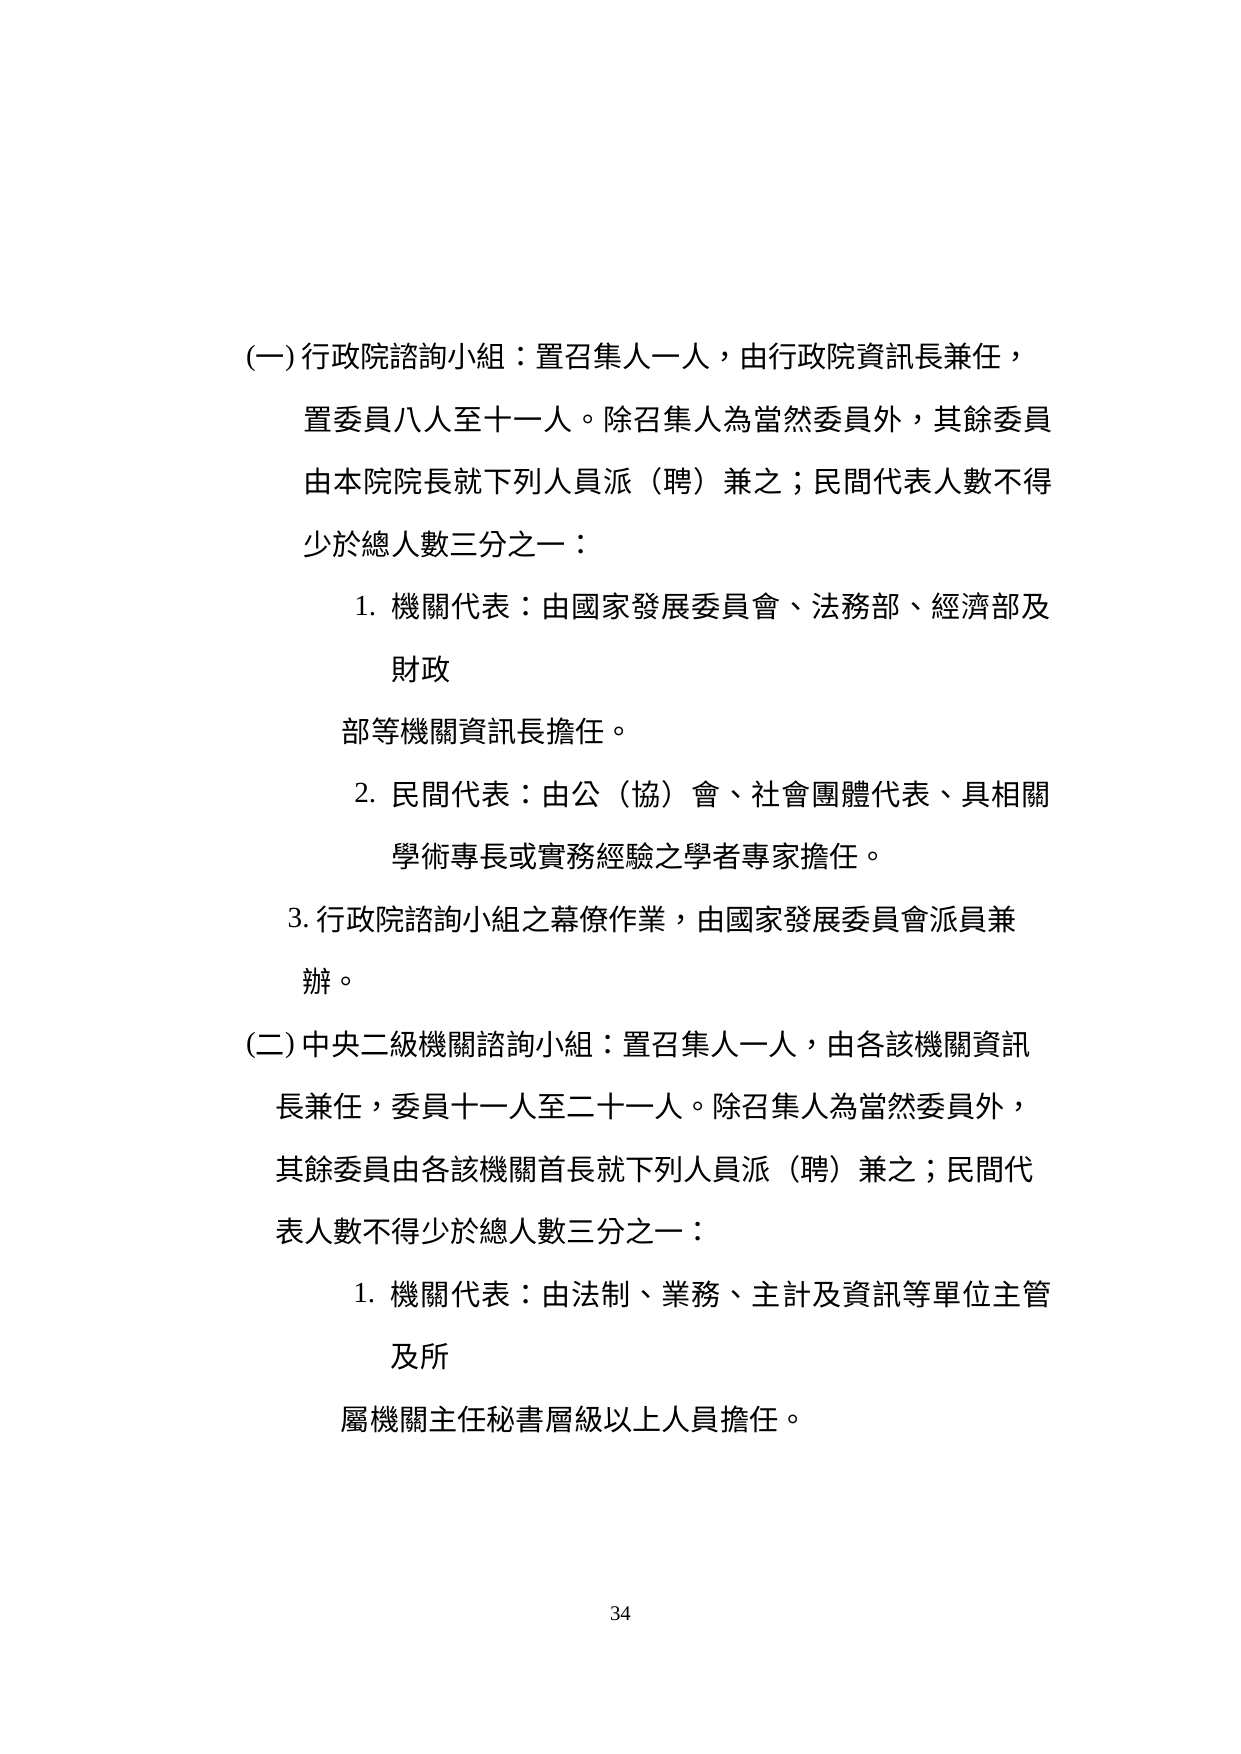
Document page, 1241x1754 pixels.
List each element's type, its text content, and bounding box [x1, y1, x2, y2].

text 置委員八人至十一人。除召集人為當然委員外，其餘委員由本院院長就下列人員派（聘）兼之；民間代表人數不得少於總人數三分之一： [303, 376, 1053, 563]
text 表人數不得少於總人數三分之一： [187, 1188, 1053, 1251]
text 長兼任，委員十一人至二十一人。除召集人為當然委員外， [187, 1063, 1053, 1126]
text 其餘委員由各該機關首長就下列人員派（聘）兼之；民間代 [187, 1126, 1053, 1188]
list 機關代表：由法制、業務、主計及資訊等單位主管及所 [353, 1251, 1053, 1376]
text 部等機關資訊長擔任。 [342, 688, 1053, 751]
list 民間代表：由公（協）會、社會團體代表、具相關學術專長或實務經驗之學者專家擔任。 [354, 751, 1053, 876]
text (一) 行政院諮詢小組：置召集人一人，由行政院資訊長兼任， [187, 313, 1053, 376]
text 3. 行政院諮詢小組之幕僚作業，由國家發展委員會派員兼 [229, 876, 1053, 938]
text 屬機關主任秘書層級以上人員擔任。 [341, 1376, 1053, 1438]
text 辦。 [229, 938, 1053, 1001]
list 機關代表：由國家發展委員會、法務部、經濟部及財政 [354, 563, 1053, 688]
text (二) 中央二級機關諮詢小組：置召集人一人，由各該機關資訊 [187, 1001, 1053, 1063]
